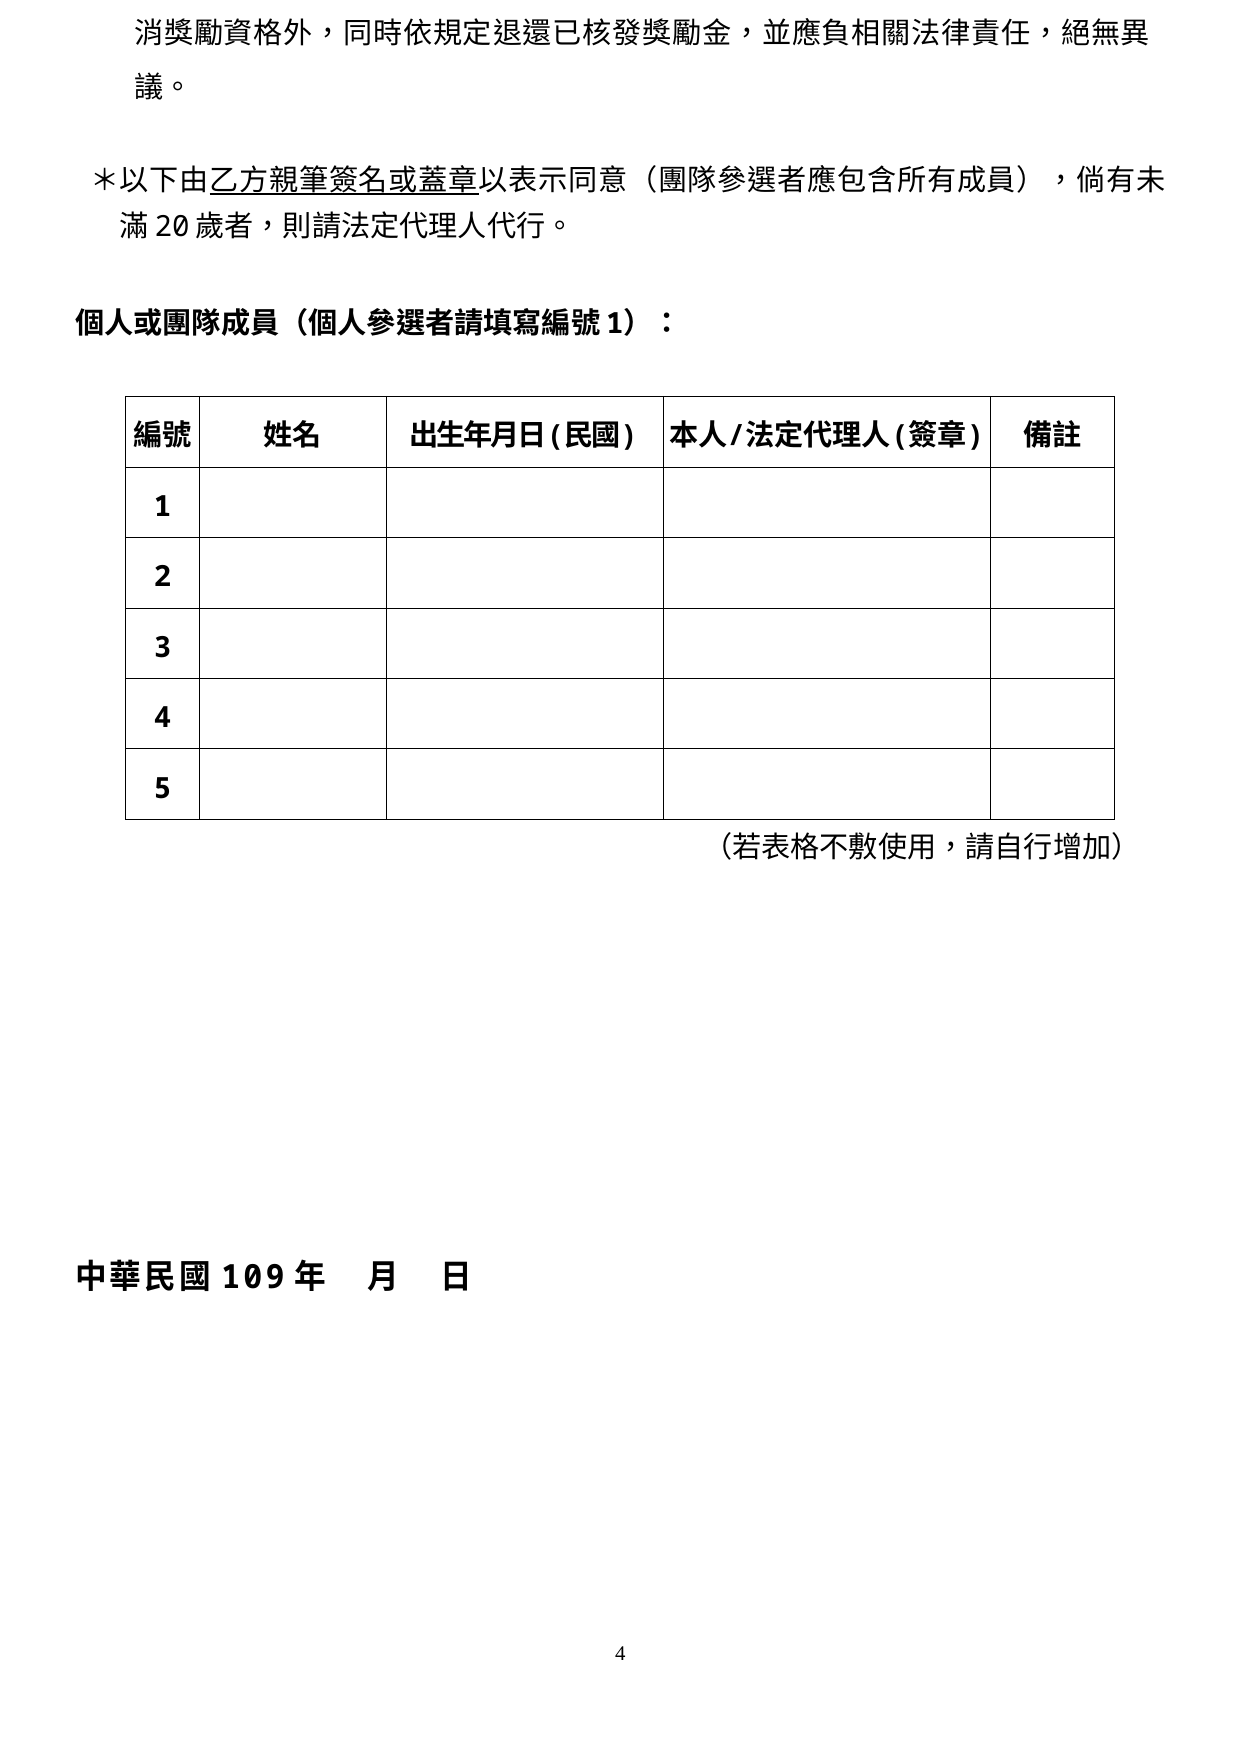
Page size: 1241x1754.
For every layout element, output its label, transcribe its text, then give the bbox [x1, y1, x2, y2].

table_cell [200, 749, 386, 819]
table_cell [200, 679, 386, 748]
table_header 本人/法定代理人(簽章) [664, 397, 990, 467]
table_header 姓名 [200, 397, 386, 467]
table_header 編號 [126, 397, 199, 467]
table_cell [387, 538, 663, 607]
table_cell 5 [126, 749, 199, 819]
table_cell 2 [126, 538, 199, 607]
table_cell [387, 679, 663, 748]
table_cell [387, 749, 663, 819]
table_cell [991, 468, 1114, 537]
table_cell [387, 468, 663, 537]
text ＊以下由乙方親筆簽名或蓋章以表示同意（團隊參選者應包含所有成員），倘有未滿20歲者，則請法定代理人代行。 [90, 154, 1165, 246]
table_cell 4 [126, 679, 199, 748]
table_cell [387, 609, 663, 678]
table_cell [200, 538, 386, 607]
table_cell [664, 609, 990, 678]
table_cell 1 [126, 468, 199, 537]
table_header 備註 [991, 397, 1114, 467]
table_cell [200, 609, 386, 678]
text 中華民國109年 月 日 [75, 1250, 1121, 1298]
table_cell [991, 749, 1114, 819]
table_cell [664, 679, 990, 748]
table_cell [664, 468, 990, 537]
table_header 出生年月日(民國) [387, 397, 663, 467]
table_cell [664, 749, 990, 819]
text （若表格不敷使用，請自行增加） [75, 819, 1140, 867]
table_cell [991, 679, 1114, 748]
table_cell [991, 538, 1114, 607]
text 個人或團隊成員（個人參選者請填寫編號1）： [75, 300, 1165, 342]
table_cell 3 [126, 609, 199, 678]
table_cell [664, 538, 990, 607]
table_cell [991, 609, 1114, 678]
table_cell [200, 468, 386, 537]
list 消獎勵資格外，同時依規定退還已核發獎勵金，並應負相關法律責任，絕無異議。 [75, 0, 1150, 108]
